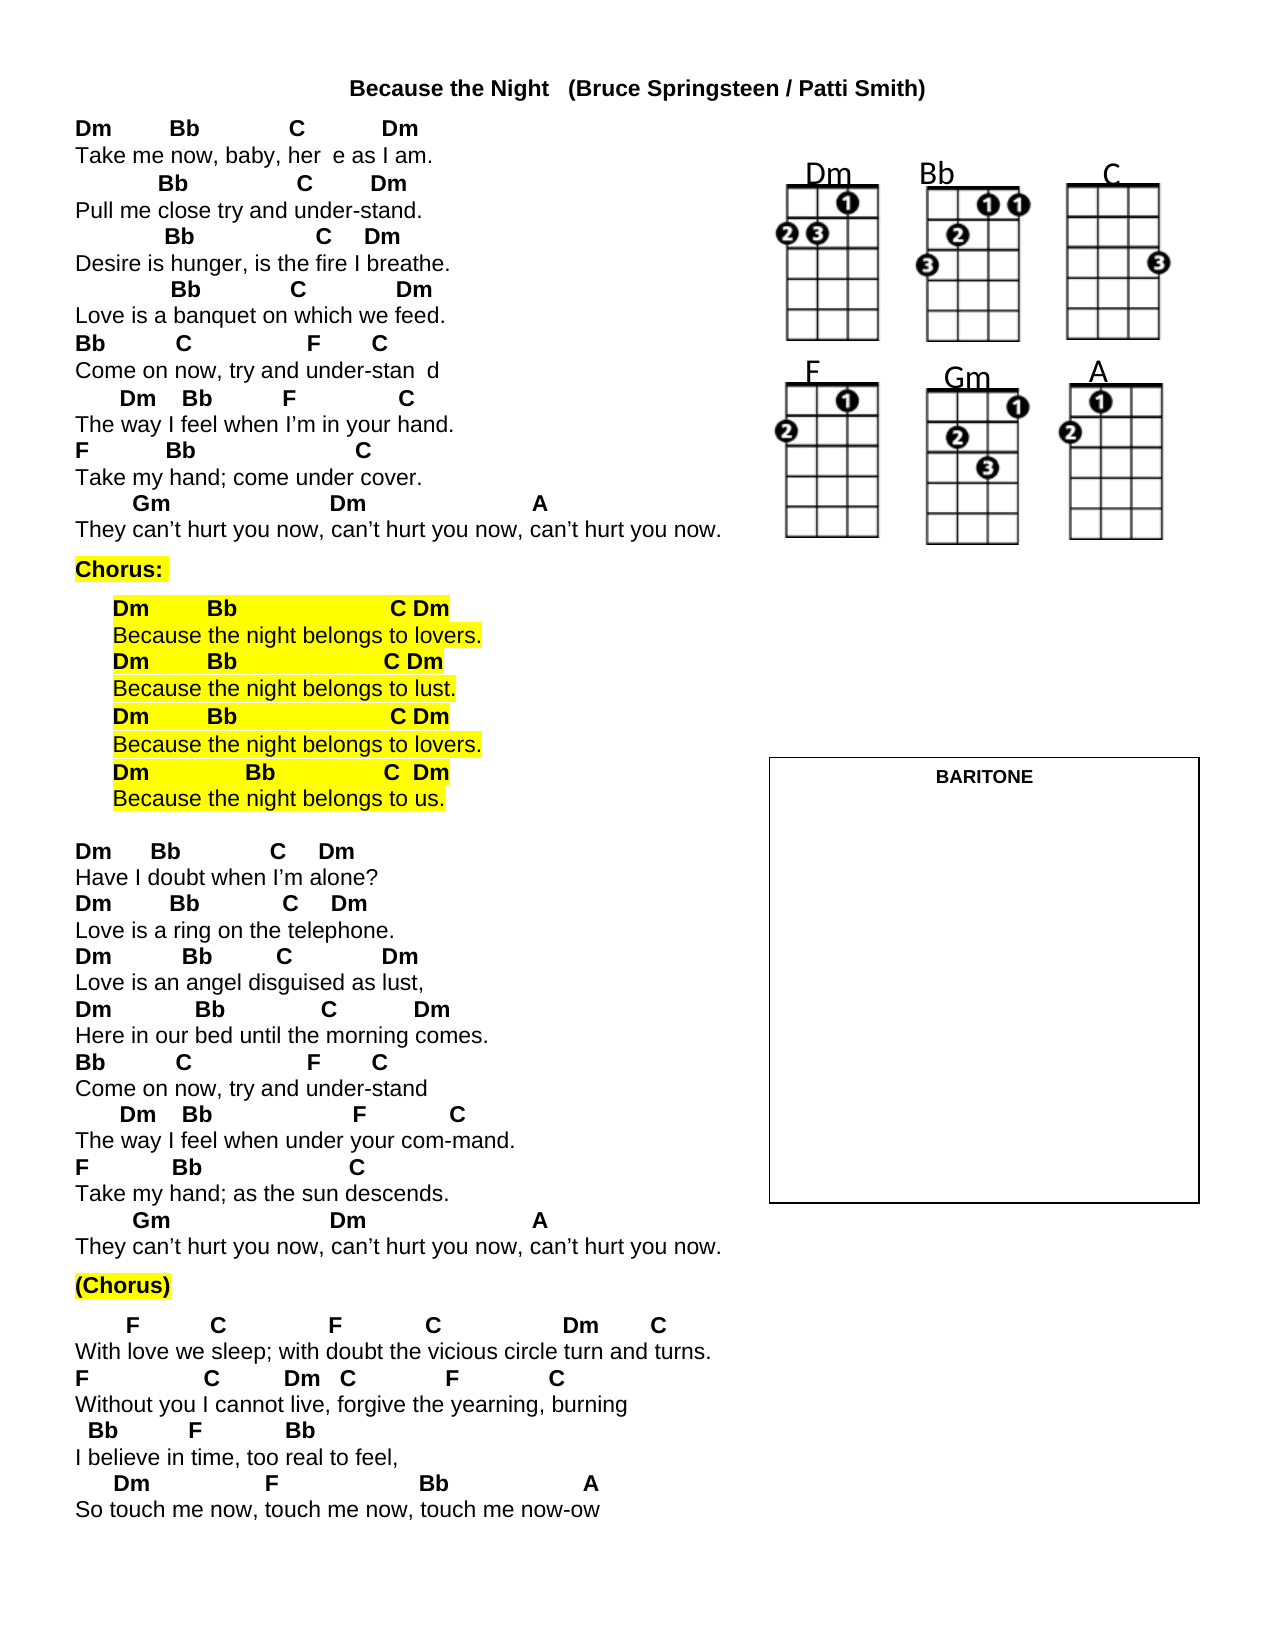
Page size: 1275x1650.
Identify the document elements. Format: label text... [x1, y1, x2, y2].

text The way I feel when under your com-mand. [75, 1127, 769, 1154]
text Take me now, baby, her e as I am. [75, 141, 1200, 169]
text Pull me close try and under-stand. [75, 197, 772, 223]
text [1174, 223, 1200, 249]
text F Bb C [75, 1154, 769, 1180]
text Bb C Dm [75, 169, 807, 197]
text Love is a banquet on which we feed. [75, 302, 772, 329]
text Come on now, try and under-stan d [75, 357, 1200, 385]
text So touch me now, touch me now, touch me now-ow [75, 1496, 1200, 1523]
text [1034, 223, 1052, 249]
text Take my hand; as the sun descends. [75, 1180, 1200, 1207]
text (Chorus) [75, 1272, 1200, 1299]
text [1177, 437, 1200, 464]
text Dm Bb C Dm [75, 114, 1200, 141]
text F C Dm C F C [75, 1364, 1200, 1391]
text Bb C Dm [810, 169, 821, 182]
text [893, 223, 912, 249]
text Because the night belongs to lust. [112, 674, 1200, 702]
text Dm Bb C Dm [75, 996, 769, 1022]
text Gm Dm A [75, 490, 771, 516]
text [893, 490, 912, 516]
text Dm Bb F C [75, 1101, 769, 1127]
text Bb C F C [75, 329, 1200, 357]
text F Bb C [75, 437, 771, 464]
text Dm Bb C Dm [112, 758, 769, 785]
text Dm Bb F C [893, 385, 951, 411]
text Dm F Bb A [75, 1470, 1200, 1496]
text Take my hand; come under cover. [75, 464, 771, 490]
text Dm Bb F C [989, 385, 1055, 411]
text I believe in time, too real to feel, [75, 1444, 1200, 1470]
text Love is an angel disguised as lust, [75, 969, 769, 996]
text Dm Bb F C [75, 385, 771, 411]
text Bb C Dm [75, 223, 772, 249]
text Because the night belongs to lovers. [112, 731, 1200, 758]
text Bb C Dm [848, 169, 1106, 197]
text With love we sleep; with doubt the vicious circle turn and turns. [75, 1338, 1200, 1364]
text Chorus: [75, 556, 1200, 582]
text Dm Bb C Dm [75, 890, 769, 917]
text [1174, 302, 1200, 329]
text [1033, 490, 1055, 516]
text Dm Bb C Dm [75, 838, 769, 864]
text Gm Dm A [75, 1207, 1200, 1233]
text [1033, 437, 1055, 464]
text Because the Night (Bruce Springsteen / Patti Smith) [75, 75, 1200, 101]
text Have I doubt when I’m alone? [75, 864, 769, 890]
text Because the night belongs to lovers. [770, 758, 1198, 1202]
text Bb C F C [75, 1048, 769, 1075]
text They can’t hurt you now, can’t hurt you now, can’t hurt you now. [75, 516, 912, 543]
text Desire is hunger, is the fire I breathe. [75, 249, 772, 276]
text [1177, 490, 1200, 516]
text [1034, 276, 1052, 302]
text [1033, 516, 1200, 543]
text Because the night belongs to lovers. [112, 622, 1200, 648]
text Love is a ring on the telephone. [75, 917, 769, 943]
text Bb C Dm [75, 276, 772, 302]
text [1174, 276, 1200, 302]
text Bb F Bb [75, 1417, 1200, 1444]
text Because the night belongs to us. [112, 785, 769, 811]
text They can’t hurt you now, can’t hurt you now, can’t hurt you now. [75, 1233, 1200, 1259]
text Bb C Dm [1106, 169, 1200, 197]
text Dm Bb F C [1177, 385, 1200, 411]
text Dm Bb C Dm [112, 702, 1200, 731]
text [893, 437, 912, 464]
text BARITONE [785, 766, 1183, 787]
text [893, 276, 912, 302]
text F C F C Dm C [75, 1312, 1200, 1338]
text Come on now, try and under-stand [75, 1075, 769, 1101]
text The way I feel when I’m in your hand. [75, 411, 771, 437]
text Dm Bb C Dm [112, 648, 1200, 674]
text Without you I cannot live, forgive the yearning, burning [75, 1391, 1200, 1417]
text Here in our bed until the morning comes. [75, 1022, 769, 1048]
text Dm Bb C Dm [75, 943, 769, 969]
text Dm Bb C Dm [112, 595, 1200, 622]
